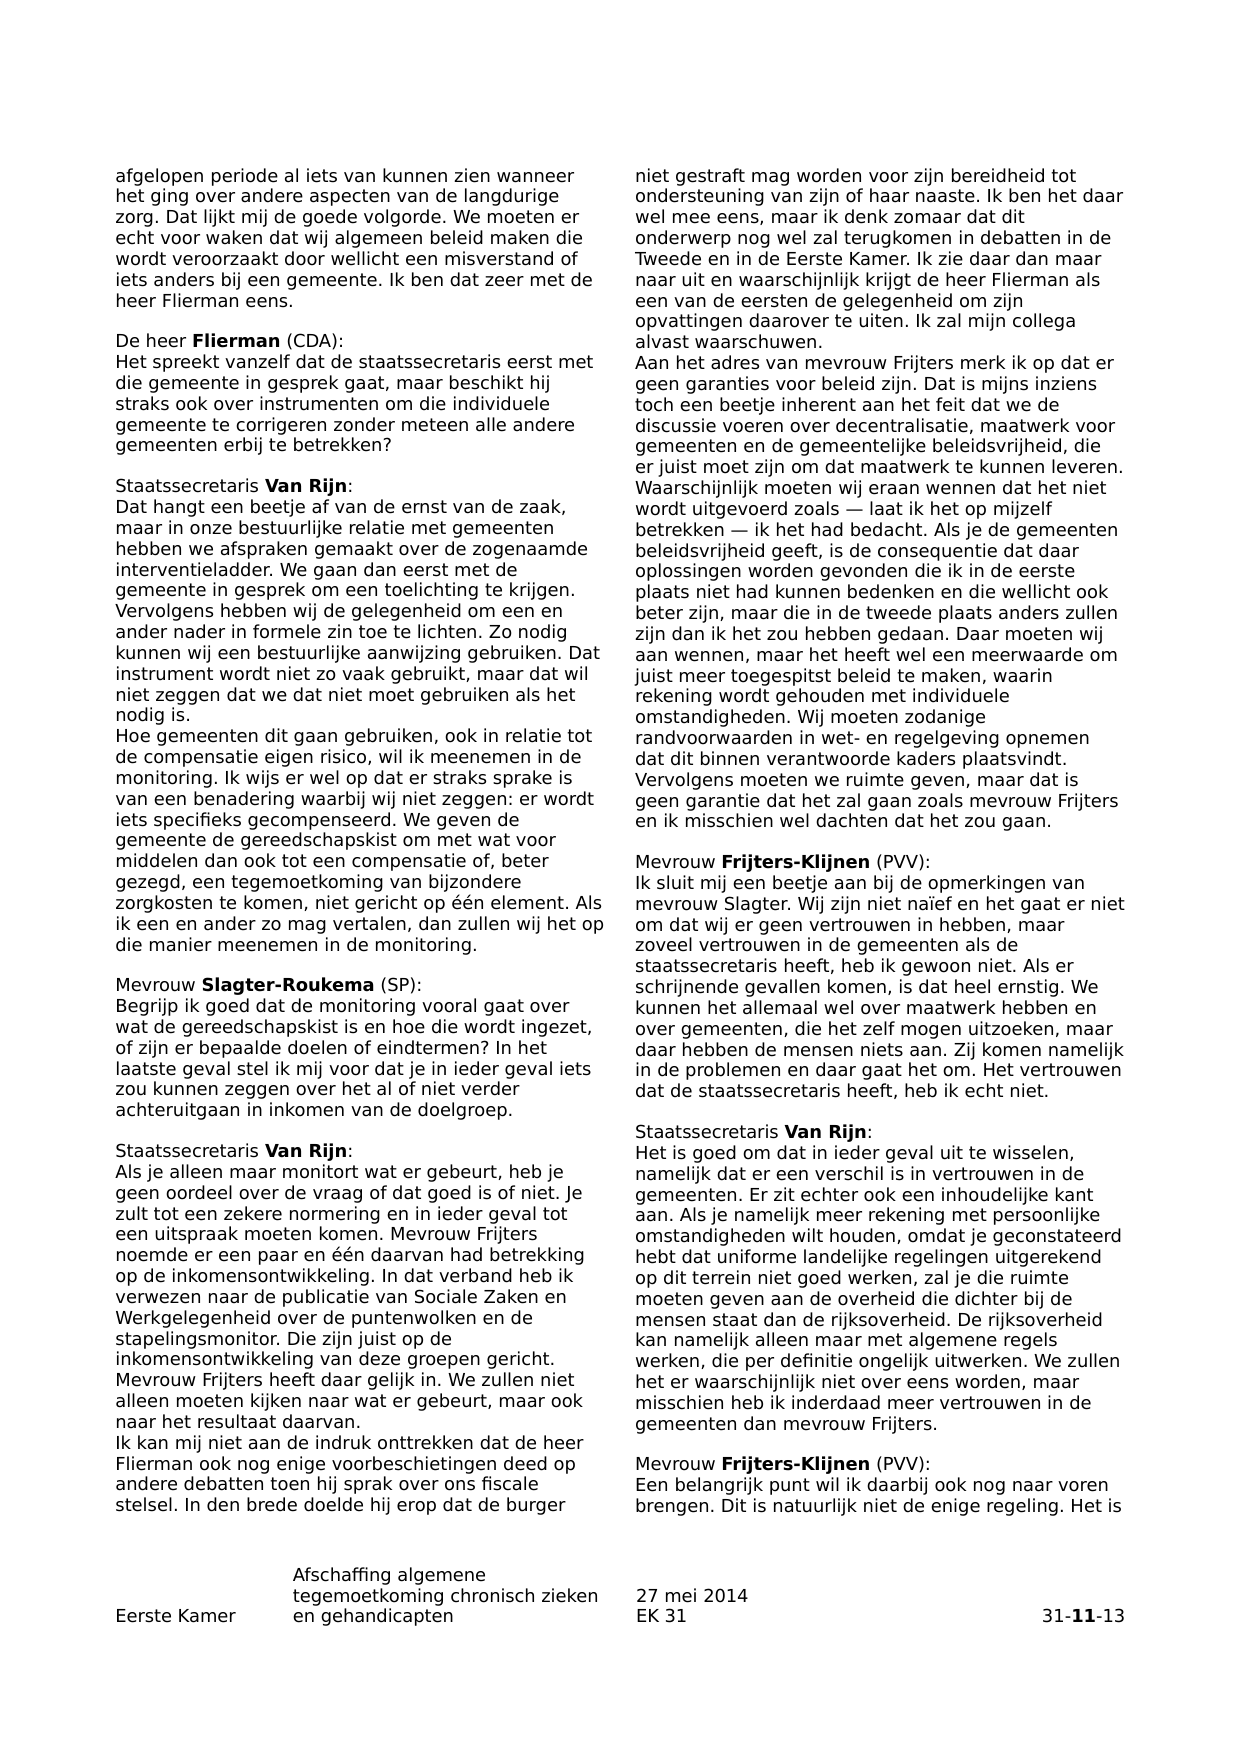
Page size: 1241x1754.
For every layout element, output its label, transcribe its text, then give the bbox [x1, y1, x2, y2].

text Mevrouw Slagter-Roukema (SP): [115, 975, 605, 996]
text niet gestraft mag worden voor zijn bereidheid tot ondersteuning van zijn of haar naaste. Ik ben het daar wel mee eens, maar ik denk zomaar dat dit onderwerp nog wel zal terugkomen in debatten in de Tweede en in de Eerste Kamer. Ik zie daar dan maar naar uit en waarschijnlijk krijgt de heer Flierman als een van de eersten de gelegenheid om zijn opvattingen daarover te uiten. Ik zal mijn collega alvast waarschuwen. [635, 165, 1125, 353]
text Ik kan mij niet aan de indruk onttrekken dat de heer Flierman ook nog enige voorbeschietingen deed op andere debatten toen hij sprak over ons fiscale stelsel. In den brede doelde hij erop dat de burger [115, 1432, 605, 1516]
text afgelopen periode al iets van kunnen zien wanneer het ging over andere aspecten van de langdurige zorg. Dat lijkt mij de goede volgorde. We moeten er echt voor waken dat wij algemeen beleid maken die wordt veroorzaakt door wellicht een misverstand of iets anders bij een gemeente. Ik ben dat zeer met de heer Flierman eens. [115, 165, 605, 311]
text Hoe gemeenten dit gaan gebruiken, ook in relatie tot de compensatie eigen risico, wil ik meenemen in de monitoring. Ik wijs er wel op dat er straks sprake is van een benadering waarbij wij niet zeggen: er wordt iets specifieks gecompenseerd. We geven de gemeente de gereedschapskist om met wat voor middelen dan ook tot een compensatie of, beter gezegd, een tegemoetkoming van bijzondere zorgkosten te komen, niet gericht op één element. Als ik een en ander zo mag vertalen, dan zullen wij het op die manier meenemen in de monitoring. [115, 726, 605, 955]
text Het spreekt vanzelf dat de staatssecretaris eerst met die gemeente in gesprek gaat, maar beschikt hij straks ook over instrumenten om die individuele gemeente te corrigeren zonder meteen alle andere gemeenten erbij te betrekken? [115, 352, 605, 456]
text Staatssecretaris Van Rijn: [635, 1122, 1125, 1143]
text Aan het adres van mevrouw Frijters merk ik op dat er geen garanties voor beleid zijn. Dat is mijns inziens toch een beetje inherent aan het feit dat we de discussie voeren over decentralisatie, maatwerk voor gemeenten en de gemeentelijke beleidsvrijheid, die er juist moet zijn om dat maatwerk te kunnen leveren. Waarschijnlijk moeten wij eraan wennen dat het niet wordt uitgevoerd zoals — laat ik het op mijzelf betrekken — ik het had bedacht. Als je de gemeenten beleidsvrijheid geeft, is de consequentie dat daar oplossingen worden gevonden die ik in de eerste plaats niet had kunnen bedenken en die wellicht ook beter zijn, maar die in de tweede plaats anders zullen zijn dan ik het zou hebben gedaan. Daar moeten wij aan wennen, maar het heeft wel een meerwaarde om juist meer toegespitst beleid te maken, waarin rekening wordt gehouden met individuele omstandigheden. Wij moeten zodanige randvoorwaarden in wet- en regelgeving opnemen dat dit binnen verantwoorde kaders plaatsvindt. Vervolgens moeten we ruimte geven, maar dat is geen garantie dat het zal gaan zoals mevrouw Frijters en ik misschien wel dachten dat het zou gaan. [635, 353, 1125, 832]
text De heer Flierman (CDA): [115, 331, 605, 352]
text Mevrouw Frijters-Klijnen (PVV): [635, 852, 1125, 873]
text Dat hangt een beetje af van de ernst van de zaak, maar in onze bestuurlijke relatie met gemeenten hebben we afspraken gemaakt over de zogenaamde interventieladder. We gaan dan eerst met de gemeente in gesprek om een toelichting te krijgen. Vervolgens hebben wij de gelegenheid om een en ander nader in formele zin toe te lichten. Zo nodig kunnen wij een bestuurlijke aanwijzing gebruiken. Dat instrument wordt niet zo vaak gebruikt, maar dat wil niet zeggen dat we dat niet moet gebruiken als het nodig is. [115, 497, 605, 726]
text Een belangrijk punt wil ik daarbij ook nog naar voren brengen. Dit is natuurlijk niet de enige regeling. Het is [635, 1475, 1125, 1517]
text Staatssecretaris Van Rijn: [115, 1141, 605, 1162]
text Begrijp ik goed dat de monitoring vooral gaat over wat de gereedschapskist is en hoe die wordt ingezet, of zijn er bepaalde doelen of eindtermen? In het laatste geval stel ik mij voor dat je in ieder geval iets zou kunnen zeggen over het al of niet verder achteruitgaan in inkomen van de doelgroep. [115, 996, 605, 1121]
text Ik sluit mij een beetje aan bij de opmerkingen van mevrouw Slagter. Wij zijn niet naïef en het gaat er niet om dat wij er geen vertrouwen in hebben, maar zoveel vertrouwen in de gemeenten als de staatssecretaris heeft, heb ik gewoon niet. Als er schrijnende gevallen komen, is dat heel ernstig. We kunnen het allemaal wel over maatwerk hebben en over gemeenten, die het zelf mogen uitzoeken, maar daar hebben de mensen niets aan. Zij komen namelijk in de problemen en daar gaat het om. Het vertrouwen dat de staatssecretaris heeft, heb ik echt niet. [635, 873, 1125, 1102]
text Staatssecretaris Van Rijn: [115, 476, 605, 497]
text Als je alleen maar monitort wat er gebeurt, heb je geen oordeel over de vraag of dat goed is of niet. Je zult tot een zekere normering en in ieder geval tot een uitspraak moeten komen. Mevrouw Frijters noemde er een paar en één daarvan had betrekking op de inkomensontwikkeling. In dat verband heb ik verwezen naar de publicatie van Sociale Zaken en Werkgelegenheid over de puntenwolken en de stapelingsmonitor. Die zijn juist op de inkomensontwikkeling van deze groepen gericht. Mevrouw Frijters heeft daar gelijk in. We zullen niet alleen moeten kijken naar wat er gebeurt, maar ook naar het resultaat daarvan. [115, 1162, 605, 1432]
text Het is goed om dat in ieder geval uit te wisselen, namelijk dat er een verschil is in vertrouwen in de gemeenten. Er zit echter ook een inhoudelijke kant aan. Als je namelijk meer rekening met persoonlijke omstandigheden wilt houden, omdat je geconstateerd hebt dat uniforme landelijke regelingen uitgerekend op dit terrein niet goed werken, zal je die ruimte moeten geven aan de overheid die dichter bij de mensen staat dan de rijksoverheid. De rijksoverheid kan namelijk alleen maar met algemene regels werken, die per definitie ongelijk uitwerken. We zullen het er waarschijnlijk niet over eens worden, maar misschien heb ik inderdaad meer vertrouwen in de gemeenten dan mevrouw Frijters. [635, 1143, 1125, 1434]
text Mevrouw Frijters-Klijnen (PVV): [635, 1454, 1125, 1475]
